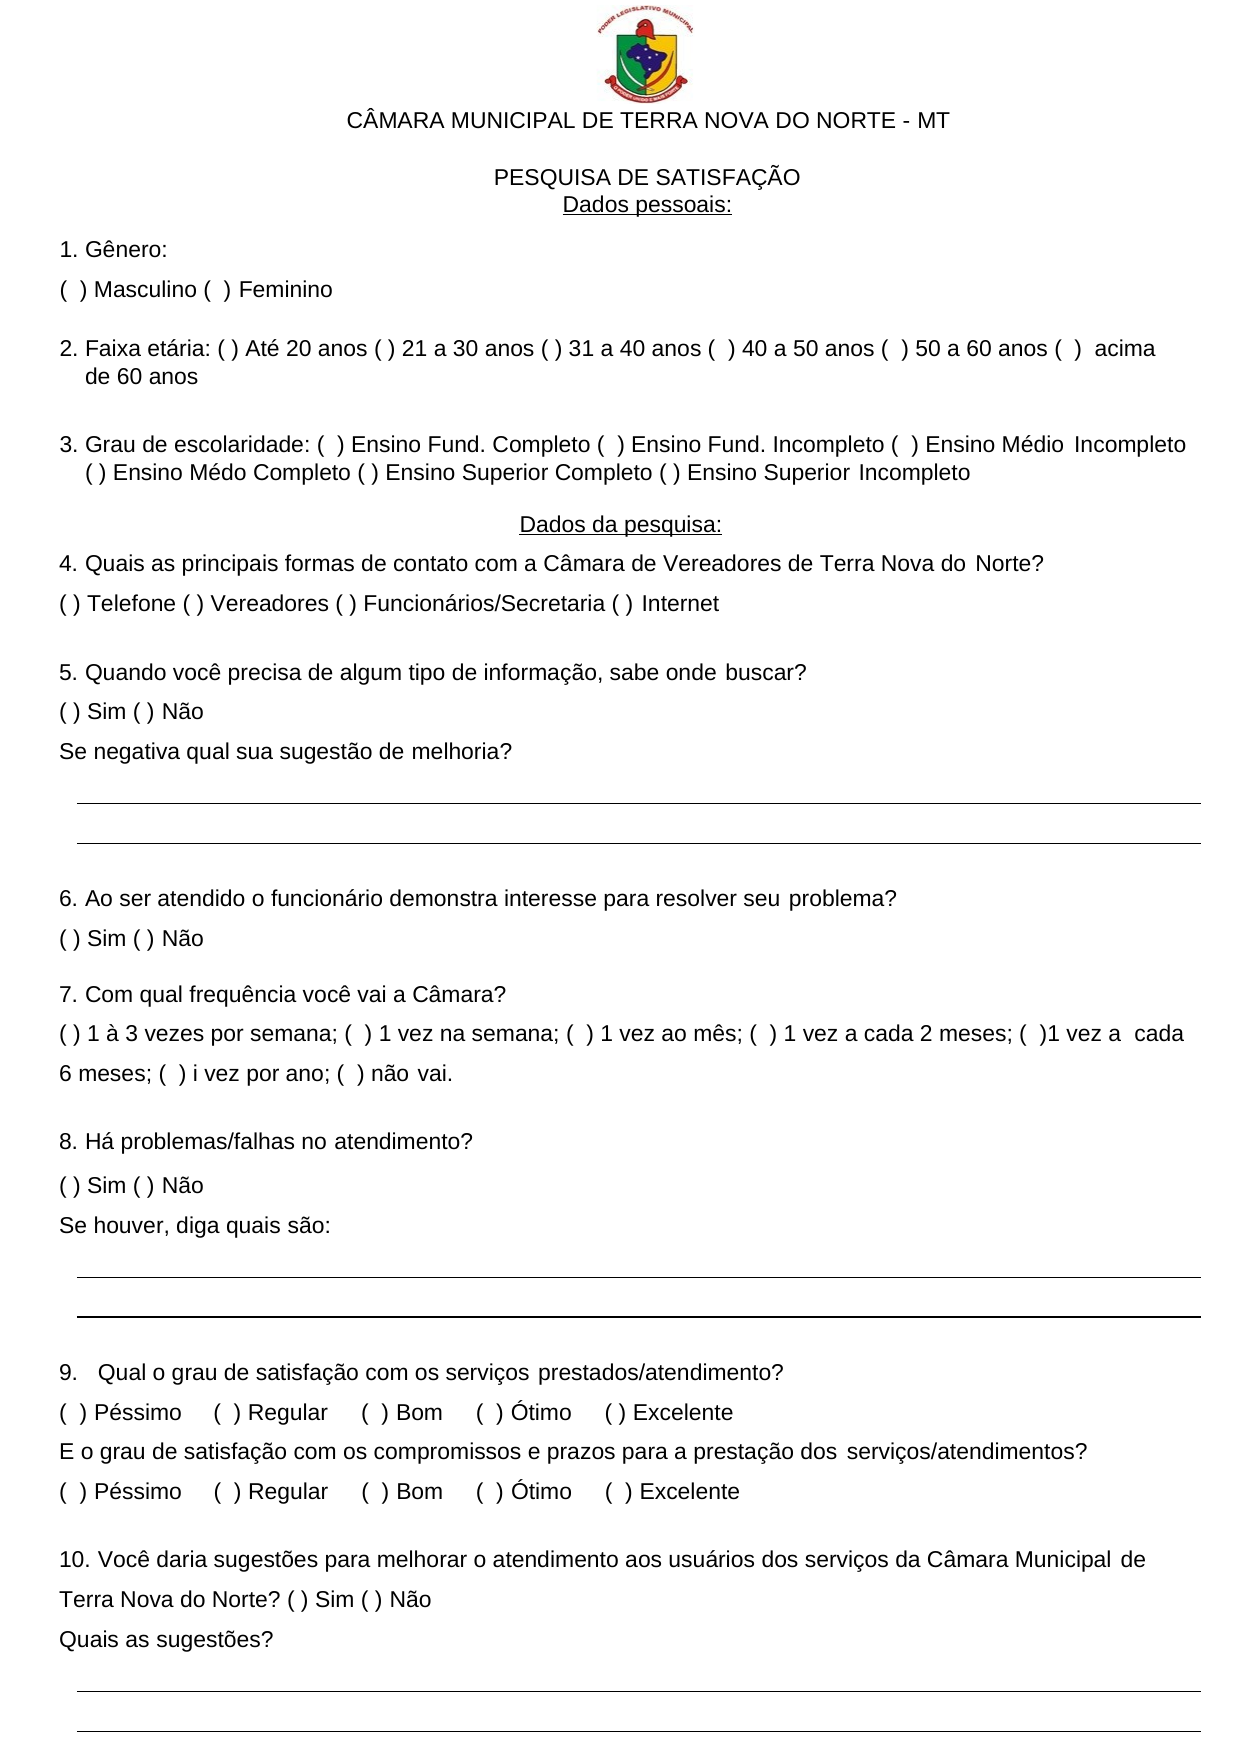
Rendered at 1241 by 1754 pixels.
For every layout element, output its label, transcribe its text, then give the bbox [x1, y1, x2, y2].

text Quais as sugestões? [59, 1626, 1177, 1652]
text Dados da pesquisa: [46, 511, 1195, 537]
list Com qual frequência você vai a Câmara? [59, 981, 1177, 1007]
list Você daria sugestões para melhorar o atendimento aos usuários dos serviços da Câmara Municipal de Terra Nova do Norte? ( ) Sim ( ) Não [59, 1546, 1148, 1612]
list Há problemas/falhas no atendimento? ( ) Sim ( ) Não [59, 1128, 474, 1198]
text Se houver, diga quais são: [59, 1215, 1177, 1238]
text E o grau de satisfação com os compromissos e prazos para a prestação dos serviços/atendimentos? ( ) Péssimo ( ) Regular ( ) Bom ( ) Ótimo ( ) Excelente [59, 1438, 1090, 1504]
text Dados pessoais: [491, 191, 803, 218]
text CÂMARA MUNICIPAL DE TERRA NOVA DO NORTE - MT [346, 107, 1177, 134]
list Ao ser atendido o funcionário demonstra interesse para resolver seu problema? ( ) Sim ( ) Não [59, 885, 899, 951]
picture [596, 5, 695, 104]
text PESQUISA DE SATISFAÇÃO [491, 164, 802, 190]
list Quais as principais formas de contato com a Câmara de Vereadores de Terra Nova do Norte? ( ) Telefone ( ) Vereadores ( ) Funcionários/Secretaria ( ) Internet [59, 550, 1047, 616]
text ( ) Masculino ( ) Feminino [59, 276, 333, 302]
text Se negativa qual sua sugestão de melhoria? [59, 738, 1177, 764]
list Grau de escolaridade: ( ) Ensino Fund. Completo ( ) Ensino Fund. Incompleto ( ) Ensino Médio Incompleto ( ) Ensino Médo Completo ( ) Ensino Superior Completo ( ) Ensino Superior Incompleto [59, 431, 1189, 485]
text ( ) 1 à 3 vezes por semana; ( ) 1 vez na semana; ( ) 1 vez ao mês; ( ) 1 vez a cada 2 meses; ( )1 vez a cada 6 meses; ( ) i vez por ano; ( ) não vai. [59, 1020, 1189, 1086]
list Quando você precisa de algum tipo de informação, sabe onde buscar? ( ) Sim ( ) Não [59, 658, 808, 724]
list Faixa etária: ( ) Até 20 anos ( ) 21 a 30 anos ( ) 31 a 40 anos ( ) 40 a 50 anos ( ) 50 a 60 anos ( ) acima de 60 anos [59, 335, 1177, 389]
list Qual o grau de satisfação com os serviços prestados/atendimento? ( ) Péssimo ( ) Regular ( ) Bom ( ) Ótimo ( ) Excelente [59, 1359, 786, 1425]
list Gênero: [59, 236, 333, 262]
